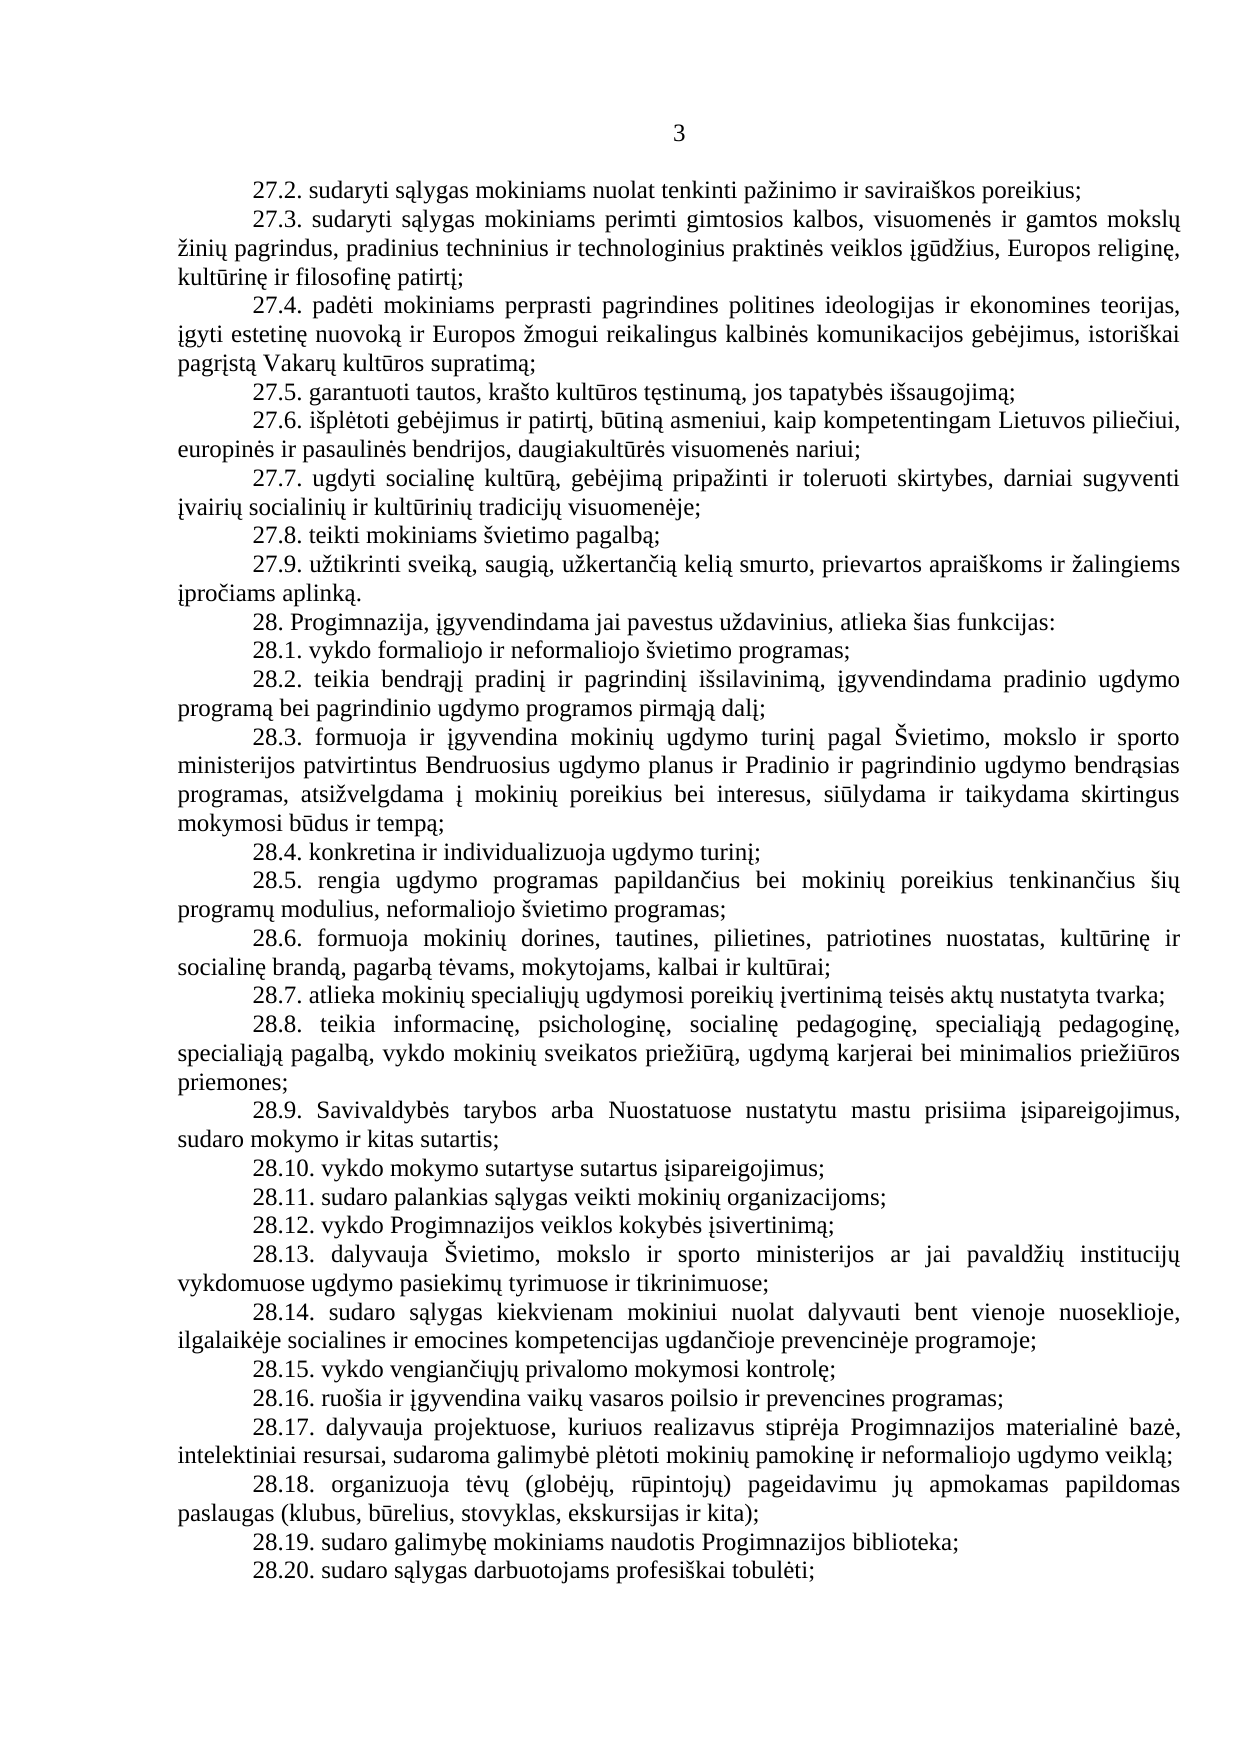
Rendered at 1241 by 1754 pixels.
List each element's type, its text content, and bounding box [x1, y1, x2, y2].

text 28.2. teikia bendrąjį pradinį ir pagrindinį išsilavinimą, įgyvendindama pradinio ugdymo programą bei pagrindinio ugdymo programos pirmąją dalį; [177, 664, 1181, 722]
text 28.8. teikia informacinę, psichologinę, socialinę pedagoginę, specialiąją pedagoginę, specialiąją pagalbą, vykdo mokinių sveikatos priežiūrą, ugdymą karjerai bei minimalios priežiūros priemones; [177, 1009, 1181, 1096]
text 28.16. ruošia ir įgyvendina vaikų vasaros poilsio ir prevencines programas; [177, 1383, 1181, 1412]
text 28.20. sudaro sąlygas darbuotojams profesiškai tobulėti; [177, 1556, 1181, 1584]
text 28.15. vykdo vengiančiųjų privalomo mokymosi kontrolę; [177, 1354, 1181, 1383]
text 27.9. užtikrinti sveiką, saugią, užkertančią kelią smurto, prievartos apraiškoms ir žalingiems įpročiams aplinką. [177, 549, 1181, 607]
text 28.1. vykdo formaliojo ir neformaliojo švietimo programas; [177, 636, 1181, 664]
text 28.19. sudaro galimybę mokiniams naudotis Progimnazijos biblioteka; [177, 1527, 1181, 1556]
text 28.6. formuoja mokinių dorines, tautines, pilietines, patriotines nuostatas, kultūrinę ir socialinę brandą, pagarbą tėvams, mokytojams, kalbai ir kultūrai; [177, 923, 1181, 981]
text 28.14. sudaro sąlygas kiekvienam mokiniui nuolat dalyvauti bent vienoje nuoseklioje, ilgalaikėje socialines ir emocines kompetencijas ugdančioje prevencinėje programoje; [177, 1297, 1181, 1354]
text 28.12. vykdo Progimnazijos veiklos kokybės įsivertinimą; [177, 1211, 1181, 1239]
text 28.4. konkretina ir individualizuoja ugdymo turinį; [177, 837, 1181, 866]
text 28.3. formuoja ir įgyvendina mokinių ugdymo turinį pagal Švietimo, mokslo ir sporto ministerijos patvirtintus Bendruosius ugdymo planus ir Pradinio ir pagrindinio ugdymo bendrąsias programas, atsižvelgdama į mokinių poreikius bei interesus, siūlydama ir taikydama skirtingus mokymosi būdus ir tempą; [177, 722, 1181, 837]
text 28.9. Savivaldybės tarybos arba Nuostatuose nustatytu mastu prisiima įsipareigojimus, sudaro mokymo ir kitas sutartis; [177, 1096, 1181, 1153]
text 27.4. padėti mokiniams perprasti pagrindines politines ideologijas ir ekonomines teorijas, įgyti estetinę nuovoką ir Europos žmogui reikalingus kalbinės komunikacijos gebėjimus, istoriškai pagrįstą Vakarų kultūros supratimą; [177, 291, 1181, 377]
text 28.5. rengia ugdymo programas papildančius bei mokinių poreikius tenkinančius šių programų modulius, neformaliojo švietimo programas; [177, 866, 1181, 923]
text 28.10. vykdo mokymo sutartyse sutartus įsipareigojimus; [177, 1153, 1181, 1182]
text 27.6. išplėtoti gebėjimus ir patirtį, būtiną asmeniui, kaip kompetentingam Lietuvos piliečiui, europinės ir pasaulinės bendrijos, daugiakultūrės visuomenės nariui; [177, 406, 1181, 463]
text 28.18. organizuoja tėvų (globėjų, rūpintojų) pageidavimu jų apmokamas papildomas paslaugas (klubus, būrelius, stovyklas, ekskursijas ir kita); [177, 1469, 1181, 1527]
text 28. Progimnazija, įgyvendindama jai pavestus uždavinius, atlieka šias funkcijas: [177, 607, 1181, 636]
text 27.7. ugdyti socialinę kultūrą, gebėjimą pripažinti ir toleruoti skirtybes, darniai sugyventi įvairių socialinių ir kultūrinių tradicijų visuomenėje; [177, 463, 1181, 521]
text 27.3. sudaryti sąlygas mokiniams perimti gimtosios kalbos, visuomenės ir gamtos mokslų žinių pagrindus, pradinius techninius ir technologinius praktinės veiklos įgūdžius, Europos religinę, kultūrinę ir filosofinę patirtį; [177, 204, 1181, 291]
text 28.17. dalyvauja projektuose, kuriuos realizavus stiprėja Progimnazijos materialinė bazė, intelektiniai resursai, sudaroma galimybė plėtoti mokinių pamokinę ir neformaliojo ugdymo veiklą; [177, 1412, 1181, 1469]
text 27.2. sudaryti sąlygas mokiniams nuolat tenkinti pažinimo ir saviraiškos poreikius; [177, 176, 1181, 204]
text 28.7. atlieka mokinių specialiųjų ugdymosi poreikių įvertinimą teisės aktų nustatyta tvarka; [177, 981, 1181, 1009]
text 28.13. dalyvauja Švietimo, mokslo ir sporto ministerijos ar jai pavaldžių institucijų vykdomuose ugdymo pasiekimų tyrimuose ir tikrinimuose; [177, 1239, 1181, 1297]
text 27.5. garantuoti tautos, krašto kultūros tęstinumą, jos tapatybės išsaugojimą; [177, 377, 1181, 406]
text 28.11. sudaro palankias sąlygas veikti mokinių organizacijoms; [177, 1182, 1181, 1211]
text 27.8. teikti mokiniams švietimo pagalbą; [177, 521, 1181, 549]
